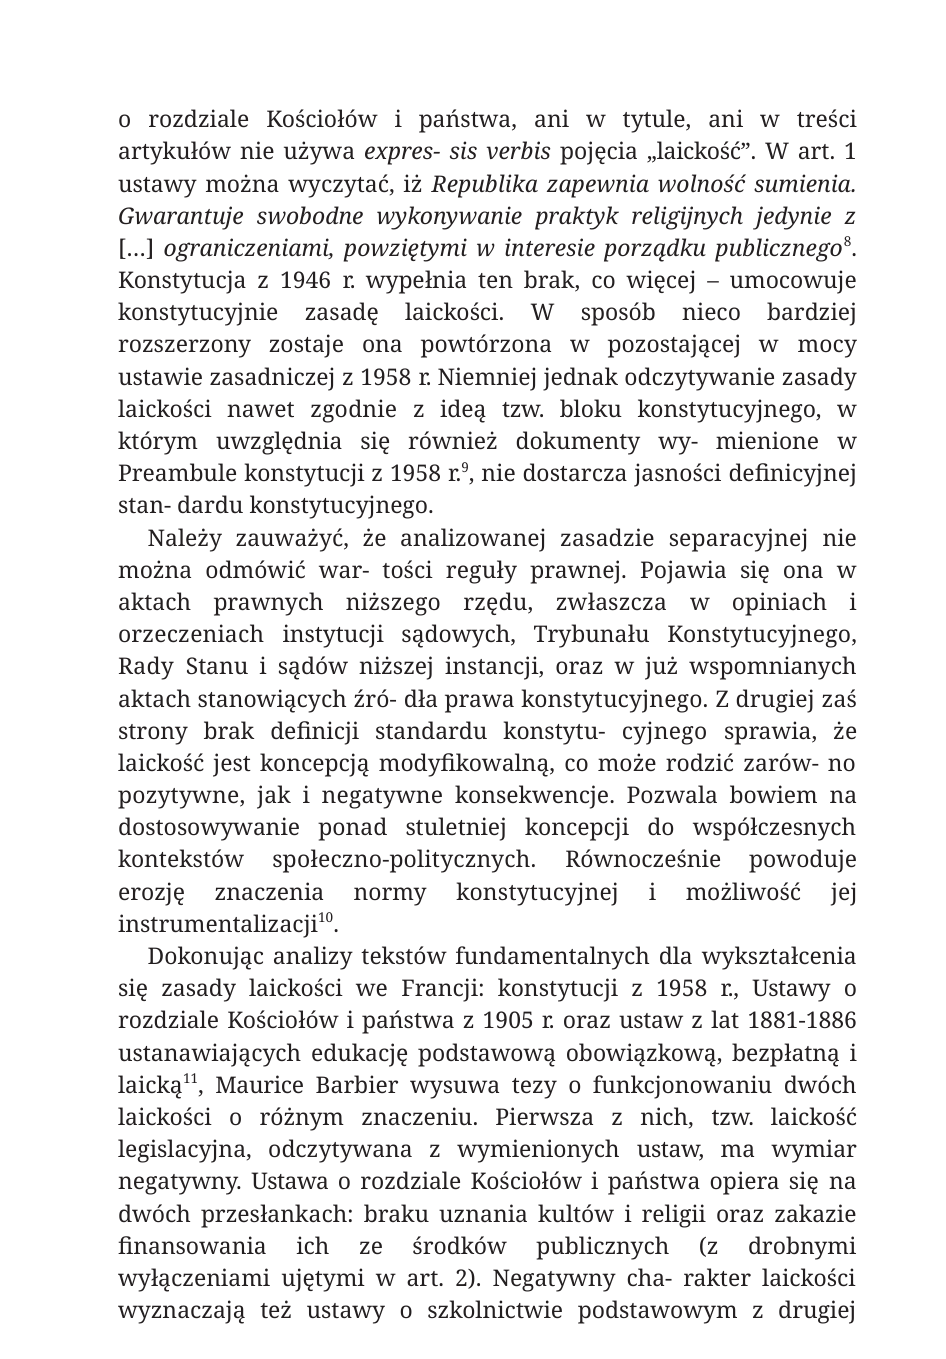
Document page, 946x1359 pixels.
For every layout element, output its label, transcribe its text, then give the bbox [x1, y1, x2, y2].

text o rozdziale Kościołów i państwa, ani w tytule, ani w treści artykułów nie używa expres- sis verbis pojęcia „laickość”. W art. 1 ustawy można wyczytać, iż Republika zapewnia wolność sumienia. Gwarantuje swobodne wykonywanie praktyk religijnych jedynie z […] ograniczeniami, powziętymi w interesie porządku publicznego8. Konstytucja z 1946 r. wypełnia ten brak, co więcej – umocowuje konstytucyjnie zasadę laickości. W sposób nieco bardziej rozszerzony zostaje ona powtórzona w pozostającej w mocy ustawie zasadniczej z 1958 r. Niemniej jednak odczytywanie zasady laickości nawet zgodnie z ideą tzw. bloku konstytucyjnego, w którym uwzględnia się również dokumenty wy- mienione w Preambule konstytucji z 1958 r.9, nie dostarcza jasności definicyjnej stan- dardu konstytucyjnego. [118, 103, 857, 521]
text Dokonując analizy tekstów fundamentalnych dla wykształcenia się zasady laickości we Francji: konstytucji z 1958 r., Ustawy o rozdziale Kościołów i państwa z 1905 r. oraz ustaw z lat 1881-1886 ustanawiających edukację podstawową obowiązkową, bezpłatną i laicką11, Maurice Barbier wysuwa tezy o funkcjonowaniu dwóch laickości o różnym znaczeniu. Pierwsza z nich, tzw. laickość legislacyjna, odczytywana z wymienionych ustaw, ma wymiar negatywny. Ustawa o rozdziale Kościołów i państwa opiera się na dwóch przesłankach: braku uznania kultów i religii oraz zakazie finansowania ich ze środków publicznych (z drobnymi wyłączeniami ujętymi w art. 2). Negatywny cha- rakter laickości wyznaczają też ustawy o szkolnictwie podstawowym z drugiej [118, 940, 857, 1325]
text Należy zauważyć, że analizowanej zasadzie separacyjnej nie można odmówić war- tości reguły prawnej. Pojawia się ona w aktach prawnych niższego rzędu, zwłaszcza w opiniach i orzeczeniach instytucji sądowych, Trybunału Konstytucyjnego, Rady Stanu i sądów niższej instancji, oraz w już wspomnianych aktach stanowiących źró- dła prawa konstytucyjnego. Z drugiej zaś strony brak definicji standardu konstytu- cyjnego sprawia, że laickość jest koncepcją modyfikowalną, co może rodzić zarów- no pozytywne, jak i negatywne konsekwencje. Pozwala bowiem na dostosowywanie ponad stuletniej koncepcji do współczesnych kontekstów społeczno-politycznych. Równocześnie powoduje erozję znaczenia normy konstytucyjnej i możliwość jej instrumentalizacji10. [118, 522, 857, 939]
